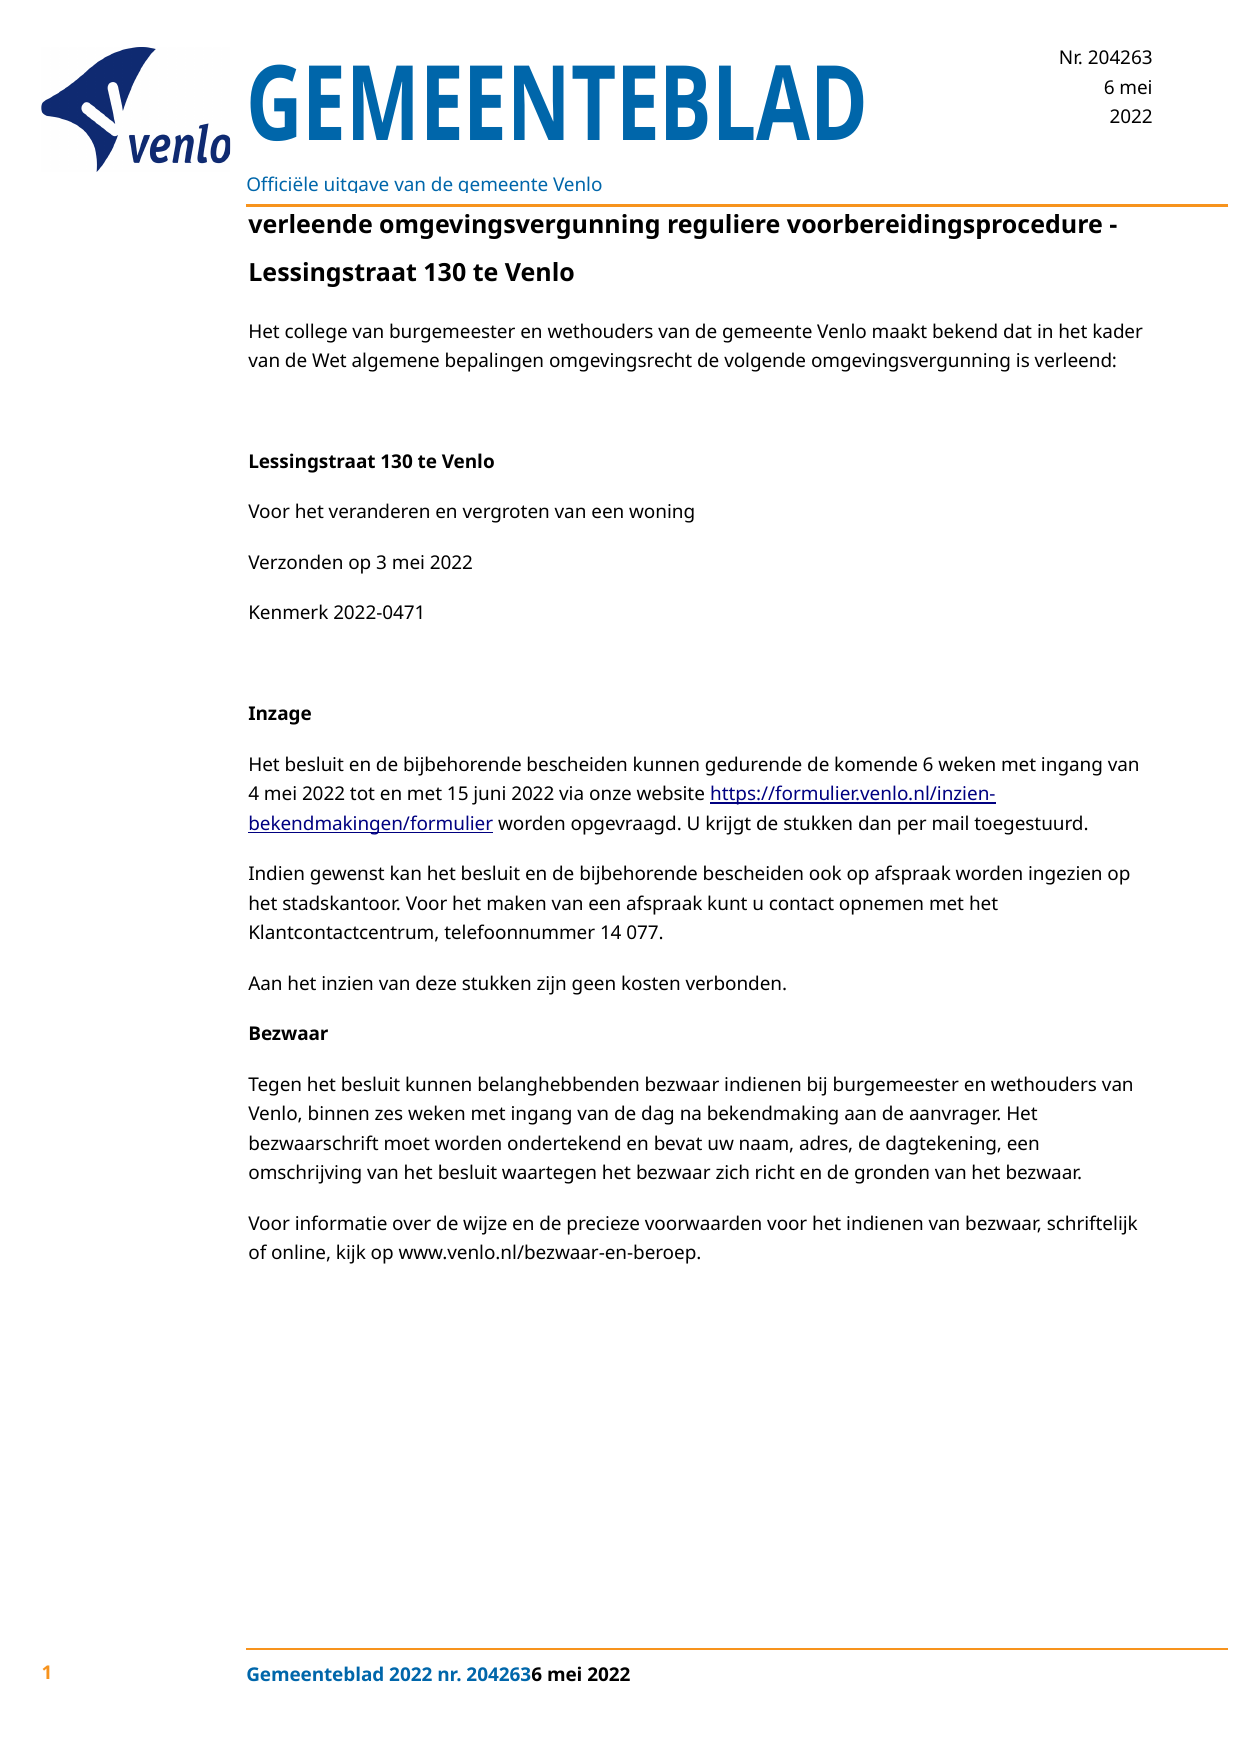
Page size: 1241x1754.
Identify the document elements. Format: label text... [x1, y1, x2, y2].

text Bezwaar [248, 1020, 1152, 1046]
text Lessingstraat 130 te Venlo [248, 448, 1152, 474]
text Kenmerk 2022-0471 [248, 599, 1152, 625]
text Tegen het besluit kunnen belanghebbenden bezwaar indienen bij burgemeester en wethouders van Venlo, binnen zes weken met ingang van de dag na bekendmaking aan de aanvrager. Het bezwaarschrift moet worden ondertekend en bevat uw naam, adres, de dagtekening, een omschrijving van het besluit waartegen het bezwaar zich richt en de gronden van het bezwaar. [248, 1071, 1152, 1185]
text Indien gewenst kan het besluit en de bijbehorende bescheiden ook op afspraak worden ingezien op het stadskantoor. Voor het maken van een afspraak kunt u contact opnemen met het Klantcontactcentrum, telefoonnummer 14 077. [248, 860, 1152, 945]
picture [41, 47, 231, 172]
text Voor informatie over de wijze en de precieze voorwaarden voor het indienen van bezwaar, schriftelijk of online, kijk op www.venlo.nl/bezwaar-en-beroep. [248, 1210, 1152, 1265]
text Verzonden op 3 mei 2022 [248, 549, 1152, 575]
text Het college van burgemeester en wethouders van de gemeente Venlo maakt bekend dat in het kader van de Wet algemene bepalingen omgevingsrecht de volgende omgevingsvergunning is verleend: [248, 318, 1152, 373]
text Het besluit en de bijbehorende bescheiden kunnen gedurende de komende 6 weken met ingang van 4 mei 2022 tot en met 15 juni 2022 via onze website https://formulier.venlo.nl/inzien-bekendmakingen/formulier worden opgevraagd. U krijgt de stukken dan per mail toegestuurd. [248, 751, 1152, 836]
text Inzage [248, 700, 1152, 726]
text Voor het veranderen en vergroten van een woning [248, 499, 1152, 524]
text Aan het inzien van deze stukken zijn geen kosten verbonden. [248, 970, 1152, 996]
text verleende omgevingsvergunning reguliere voorbereidingsprocedure - Lessingstraat 130 te Venlo [248, 207, 1152, 288]
